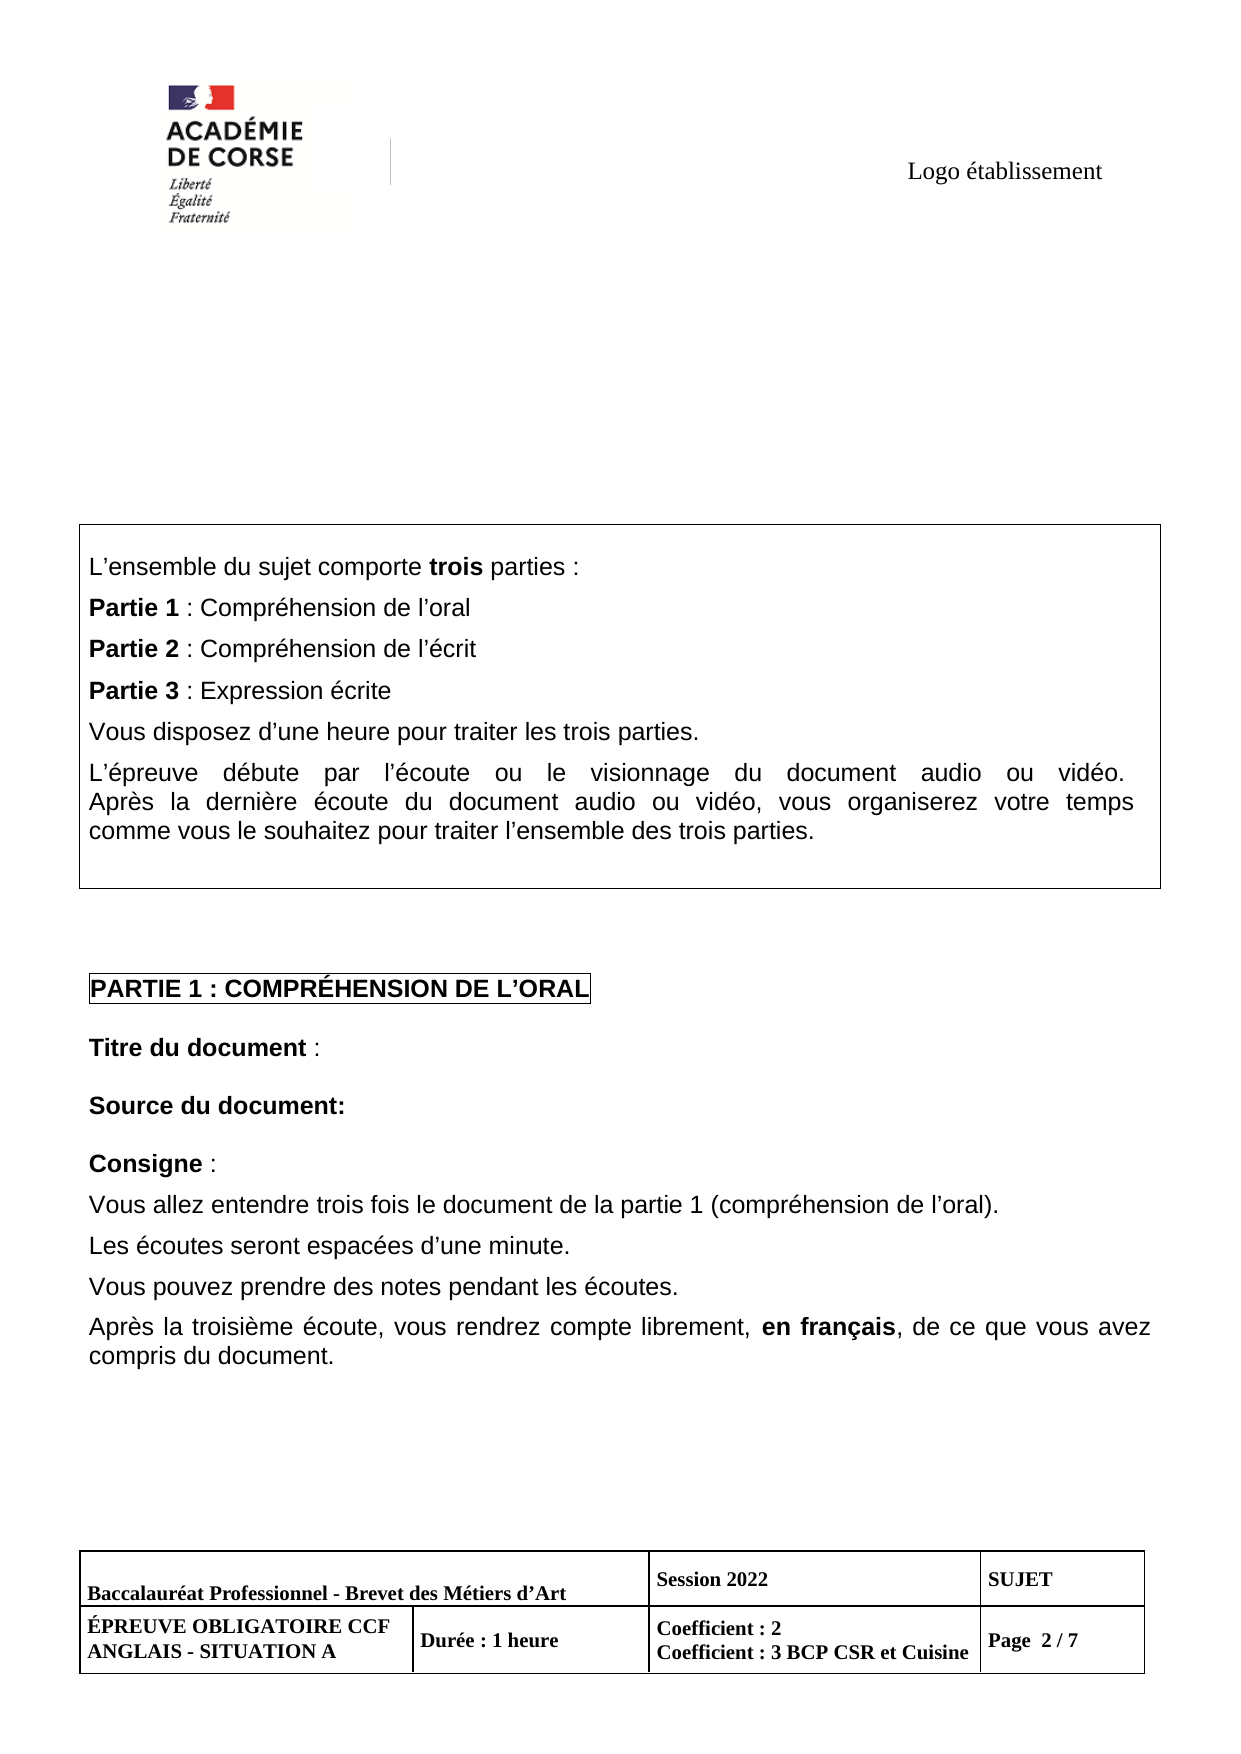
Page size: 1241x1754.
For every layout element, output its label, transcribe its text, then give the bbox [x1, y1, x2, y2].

subtitle Titre du document : [89, 1033, 1152, 1062]
text Vous disposez d’une heure pour traiter les trois parties. [80, 714, 1160, 746]
subtitle Source du document: [89, 1091, 1152, 1120]
text L’épreuve débute par l’écoute ou le visionnage du document audio ou vidéo. Après la dernière écoute du document audio ou vidéo, vous organiserez votre temps comme vous le souhaitez pour traiter l’ensemble des trois parties. [80, 755, 1160, 844]
text Partie 2 : Compréhension de l’écrit [80, 631, 1160, 663]
text Consigne : [89, 1120, 1152, 1177]
text Partie 1 : Compréhension de l’oral [80, 590, 1160, 622]
text Les écoutes seront espacées d’une minute. [89, 1231, 1152, 1259]
text [591, 973, 1152, 1004]
text Après la troisième écoute, vous rendrez compte librement, en français, de ce que vous avez compris du document. [89, 1312, 1152, 1370]
text Vous pouvez prendre des notes pendant les écoutes. [89, 1271, 1152, 1300]
text L’ensemble du sujet comporte trois parties : [80, 549, 1160, 581]
text Vous allez entendre trois fois le document de la partie 1 (compréhension de l’oral). [89, 1190, 1152, 1219]
text Partie 3 : Expression écrite [80, 672, 1160, 704]
picture [126, 73, 257, 239]
text PARTIE 1 : COMPRÉHENSION DE L’ORAL [90, 974, 590, 1003]
